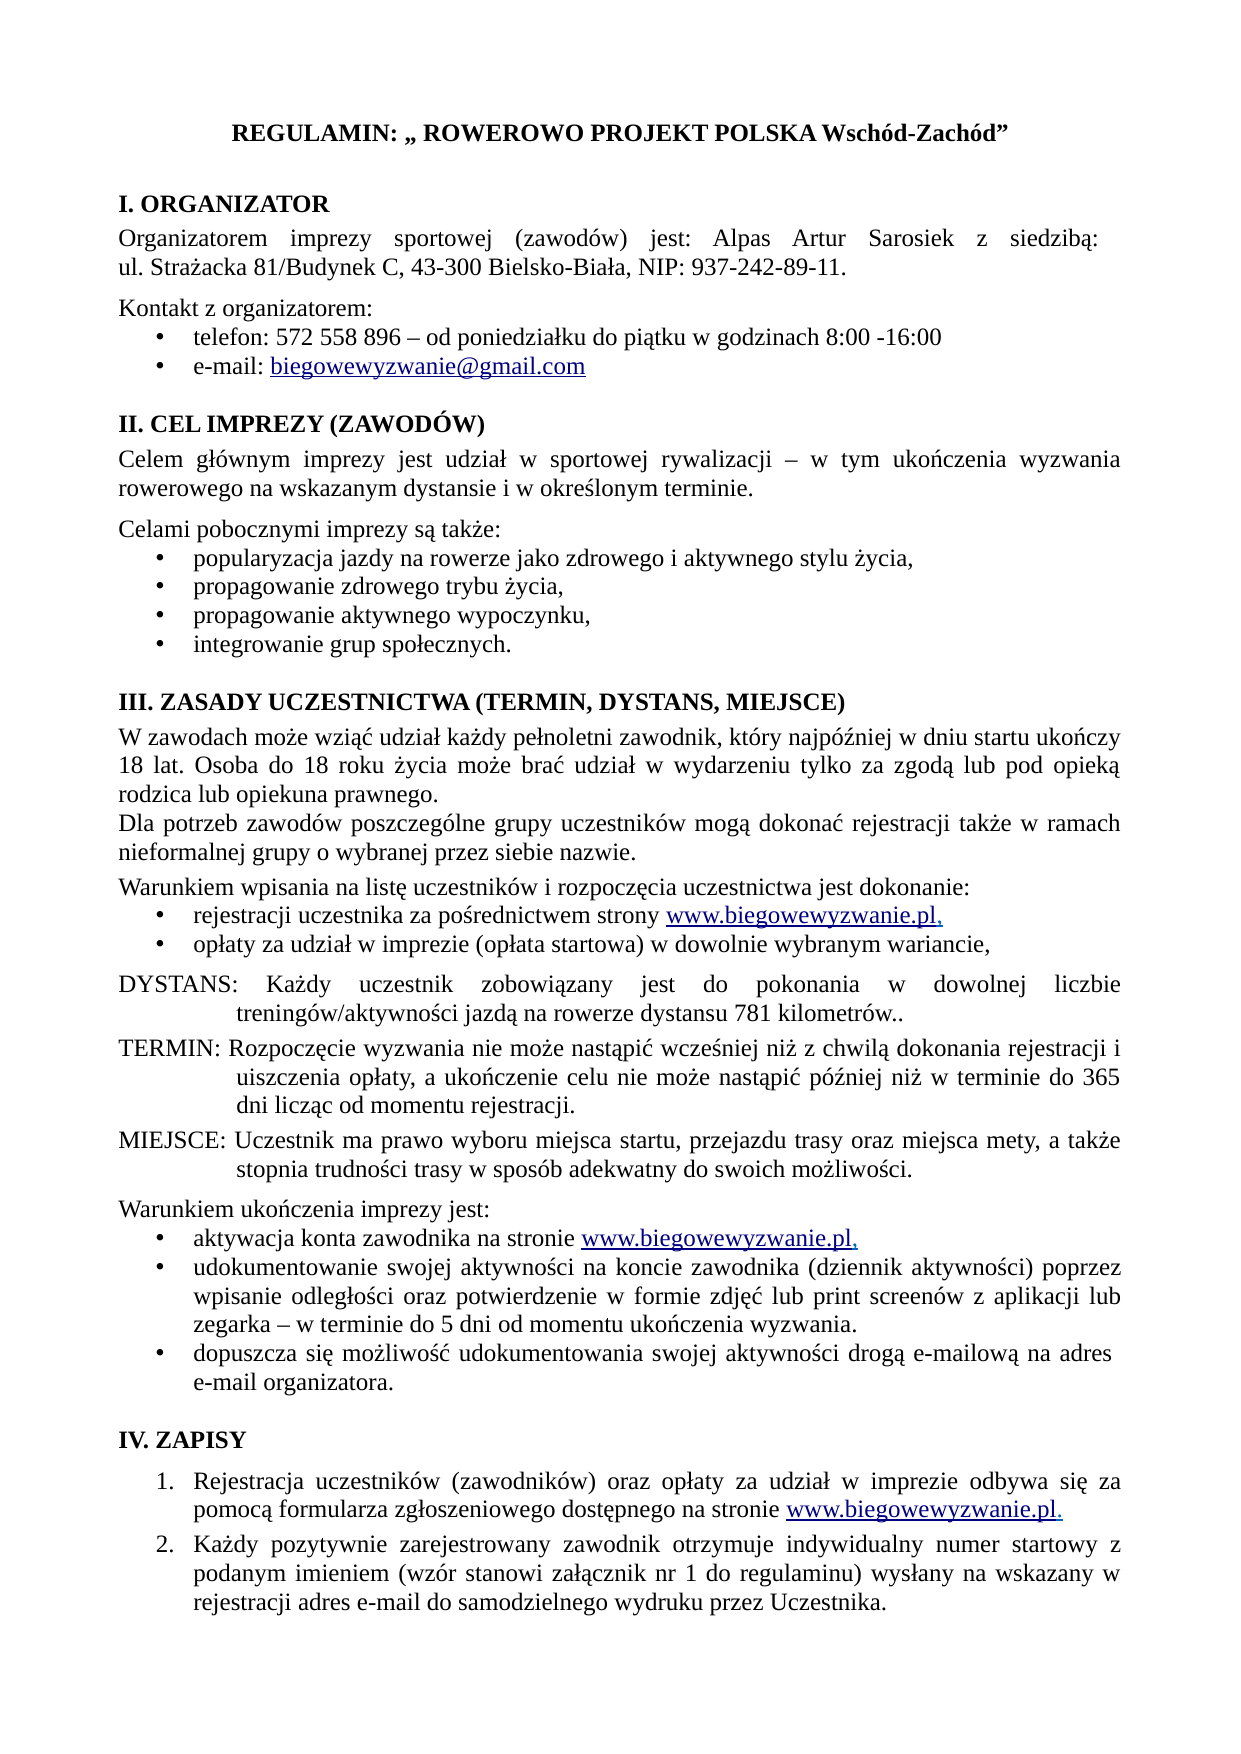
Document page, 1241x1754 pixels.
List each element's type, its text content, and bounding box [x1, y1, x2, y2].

list dopuszcza się możliwość udokumentowania swojej aktywności drogą e-mailową na adres e-mail organizatora. [156, 1338, 1122, 1396]
text W zawodach może wziąć udział każdy pełnoletni zawodnik, który najpóźniej w dniu startu ukończy 18 lat. Osoba do 18 roku życia może brać udział w wydarzeniu tylko za zgodą lub pod opieką rodzica lub opiekuna prawnego. [118, 722, 1122, 808]
text II. CEL IMPREZY (ZAWODÓW) [118, 409, 1122, 438]
text Warunkiem ukończenia imprezy jest: [118, 1194, 1122, 1223]
text REGULAMIN: „ ROWEROWO PROJEKT POLSKA Wschód-Zachód” [118, 118, 1122, 147]
list Każdy pozytywnie zarejestrowany zawodnik otrzymuje indywidualny numer startowy z podanym imieniem (wzór stanowi załącznik nr 1 do regulaminu) wysłany na wskazany w rejestracji adres e-mail do samodzielnego wydruku przez Uczestnika. [156, 1529, 1122, 1616]
text I. ORGANIZATOR [118, 189, 1122, 218]
list popularyzacja jazdy na rowerze jako zdrowego i aktywnego stylu życia, [156, 543, 1122, 571]
list integrowanie grup społecznych. [156, 629, 1122, 658]
list e-mail: biegowewyzwanie@gmail.com [156, 351, 1122, 380]
list telefon: 572 558 896 – od poniedziałku do piątku w godzinach 8:00 -16:00 [156, 322, 1122, 351]
text Dla potrzeb zawodów poszczególne grupy uczestników mogą dokonać rejestracji także w ramach nieformalnej grupy o wybranej przez siebie nazwie. [118, 808, 1122, 866]
text Celem głównym imprezy jest udział w sportowej rywalizacji – w tym ukończenia wyzwania rowerowego na wskazanym dystansie i w określonym terminie. [118, 444, 1122, 501]
text DYSTANS: Każdy uczestnik zobowiązany jest do pokonania w dowolnej liczbie treningów/aktywności jazdą na rowerze dystansu 781 kilometrów.. [118, 969, 1122, 1027]
list udokumentowanie swojej aktywności na koncie zawodnika (dziennik aktywności) poprzez wpisanie odległości oraz potwierdzenie w formie zdjęć lub print screenów z aplikacji lub zegarka – w terminie do 5 dni od momentu ukończenia wyzwania. [156, 1252, 1122, 1338]
text Warunkiem wpisania na listę uczestników i rozpoczęcia uczestnictwa jest dokonanie: [118, 872, 1122, 900]
list propagowanie zdrowego trybu życia, [156, 571, 1122, 600]
list aktywacja konta zawodnika na stronie www.biegowewyzwanie.pl, [156, 1223, 1122, 1252]
text Celami pobocznymi imprezy są także: [118, 514, 1122, 543]
text III. ZASADY UCZESTNICTWA (TERMIN, DYSTANS, MIEJSCE) [118, 687, 1122, 716]
text MIEJSCE: Uczestnik ma prawo wyboru miejsca startu, przejazdu trasy oraz miejsca mety, a także stopnia trudności trasy w sposób adekwatny do swoich możliwości. [118, 1125, 1122, 1183]
text TERMIN: Rozpoczęcie wyzwania nie może nastąpić wcześniej niż z chwilą dokonania rejestracji i uiszczenia opłaty, a ukończenie celu nie może nastąpić później niż w terminie do 365 dni licząc od momentu rejestracji. [118, 1033, 1122, 1119]
list propagowanie aktywnego wypoczynku, [156, 600, 1122, 629]
list Rejestracja uczestników (zawodników) oraz opłaty za udział w imprezie odbywa się za pomocą formularza zgłoszeniowego dostępnego na stronie www.biegowewyzwanie.pl. [156, 1466, 1122, 1523]
list rejestracji uczestnika za pośrednictwem strony www.biegowewyzwanie.pl, [156, 900, 1122, 929]
text Organizatorem imprezy sportowej (zawodów) jest: Alpas Artur Sarosiek z siedzibą: ul. Strażacka 81/Budynek C, 43-300 Bielsko-Biała, NIP: 937-242-89-11. [118, 223, 1122, 281]
list opłaty za udział w imprezie (opłata startowa) w dowolnie wybranym wariancie, [156, 929, 1122, 958]
text Kontakt z organizatorem: [118, 293, 1122, 322]
text IV. ZAPISY [118, 1425, 1122, 1454]
